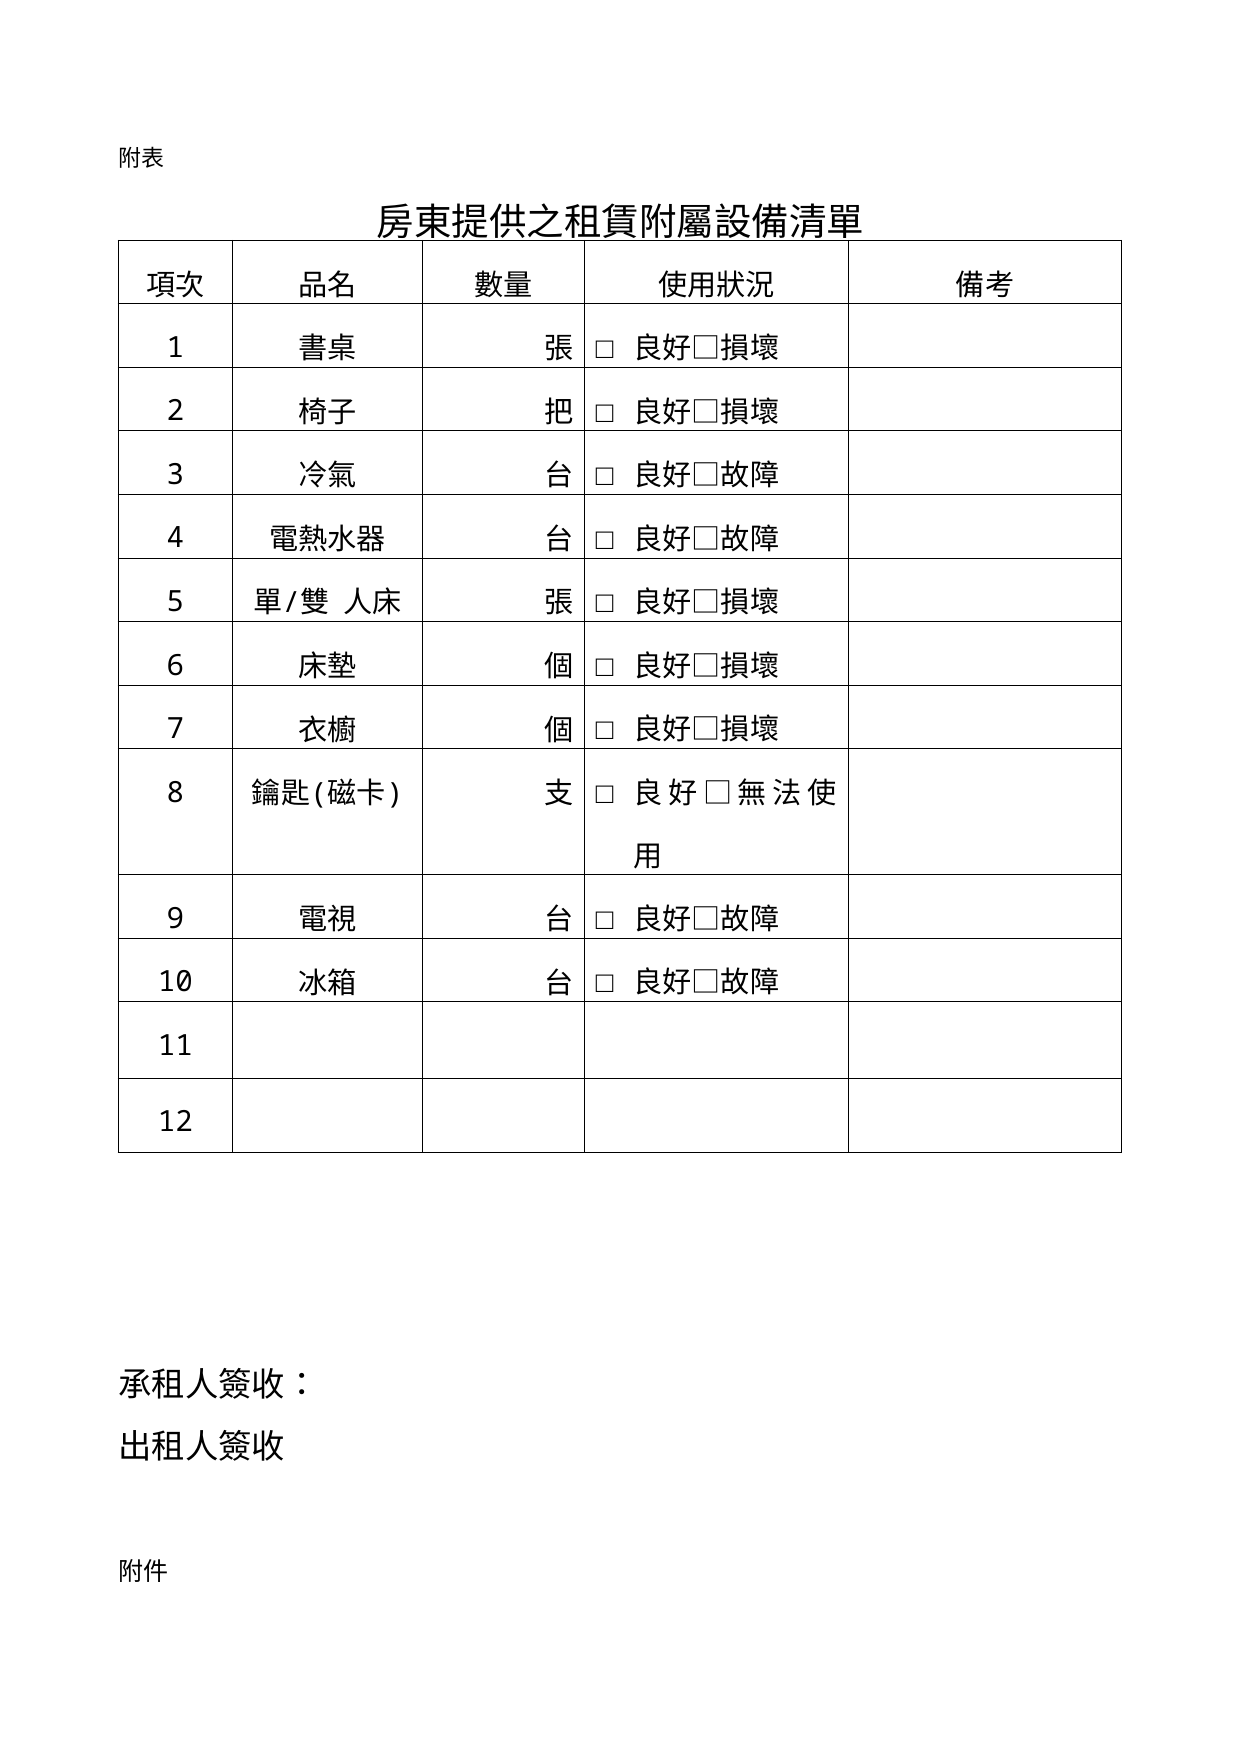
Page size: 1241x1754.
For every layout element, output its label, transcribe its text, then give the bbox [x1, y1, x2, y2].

table_cell [849, 559, 1121, 621]
table_cell 台 [423, 875, 584, 938]
table_cell [849, 749, 1121, 874]
table_cell [423, 1079, 584, 1152]
table_cell [233, 1079, 422, 1152]
table_cell 良好□損壞 [585, 622, 848, 684]
table_header 數量 [423, 241, 584, 303]
text 承租人簽收： [118, 1340, 1122, 1403]
table_cell 個 [423, 622, 584, 684]
table_header 備考 [849, 241, 1121, 303]
table_cell 良好□故障 [585, 431, 848, 494]
table_cell [849, 1002, 1121, 1078]
table_cell [849, 304, 1121, 367]
table_cell 電熱水器 [233, 495, 422, 557]
table_cell 4 [119, 495, 232, 557]
table_cell [849, 622, 1121, 684]
table_header 項次 [119, 241, 232, 303]
table_cell 良好□損壞 [585, 304, 848, 367]
table_cell 9 [119, 875, 232, 938]
table_cell 1 [119, 304, 232, 367]
table_cell 支 [423, 749, 584, 874]
table_cell 良好□無法使用 [585, 749, 848, 874]
table_cell 良好□損壞 [585, 368, 848, 430]
table_cell [233, 1002, 422, 1078]
table_header 使用狀況 [585, 241, 848, 303]
table_cell 書桌 [233, 304, 422, 367]
table_cell 5 [119, 559, 232, 621]
table_cell 7 [119, 686, 232, 748]
table_cell 張 [423, 304, 584, 367]
table_cell [849, 495, 1121, 557]
table_cell 10 [119, 939, 232, 1001]
table_cell 11 [119, 1002, 232, 1078]
table_cell 2 [119, 368, 232, 430]
table_cell [423, 1002, 584, 1078]
table_cell [585, 1079, 848, 1152]
table_cell [849, 875, 1121, 938]
table_cell 床墊 [233, 622, 422, 684]
table_cell 3 [119, 431, 232, 494]
table_cell 12 [119, 1079, 232, 1152]
table_cell 6 [119, 622, 232, 684]
table_cell 椅子 [233, 368, 422, 430]
table_cell 把 [423, 368, 584, 430]
table_cell 鑰匙(磁卡) [233, 749, 422, 874]
table_cell [849, 939, 1121, 1001]
table_cell [849, 1079, 1121, 1152]
table_cell 台 [423, 431, 584, 494]
table_cell 8 [119, 749, 232, 874]
text 出租人簽收 [118, 1403, 1122, 1465]
text 附件 [118, 1528, 1122, 1590]
text 房東提供之租賃附屬設備清單 [118, 177, 1122, 240]
table_cell 良好□故障 [585, 939, 848, 1001]
table_cell [849, 431, 1121, 494]
table_cell 冷氣 [233, 431, 422, 494]
table_cell [849, 368, 1121, 430]
table_cell 良好□損壞 [585, 686, 848, 748]
table_cell 台 [423, 495, 584, 557]
table_cell 冰箱 [233, 939, 422, 1001]
table_cell 良好□損壞 [585, 559, 848, 621]
table_cell 良好□故障 [585, 495, 848, 557]
table_cell [849, 686, 1121, 748]
table_cell 衣櫥 [233, 686, 422, 748]
table_cell 單/雙 人床 [233, 559, 422, 621]
table_cell 台 [423, 939, 584, 1001]
table_cell [585, 1002, 848, 1078]
table_cell 個 [423, 686, 584, 748]
text 附表 [118, 115, 1122, 177]
table_cell 良好□故障 [585, 875, 848, 938]
table_header 品名 [233, 241, 422, 303]
table_cell 電視 [233, 875, 422, 938]
table_cell 張 [423, 559, 584, 621]
